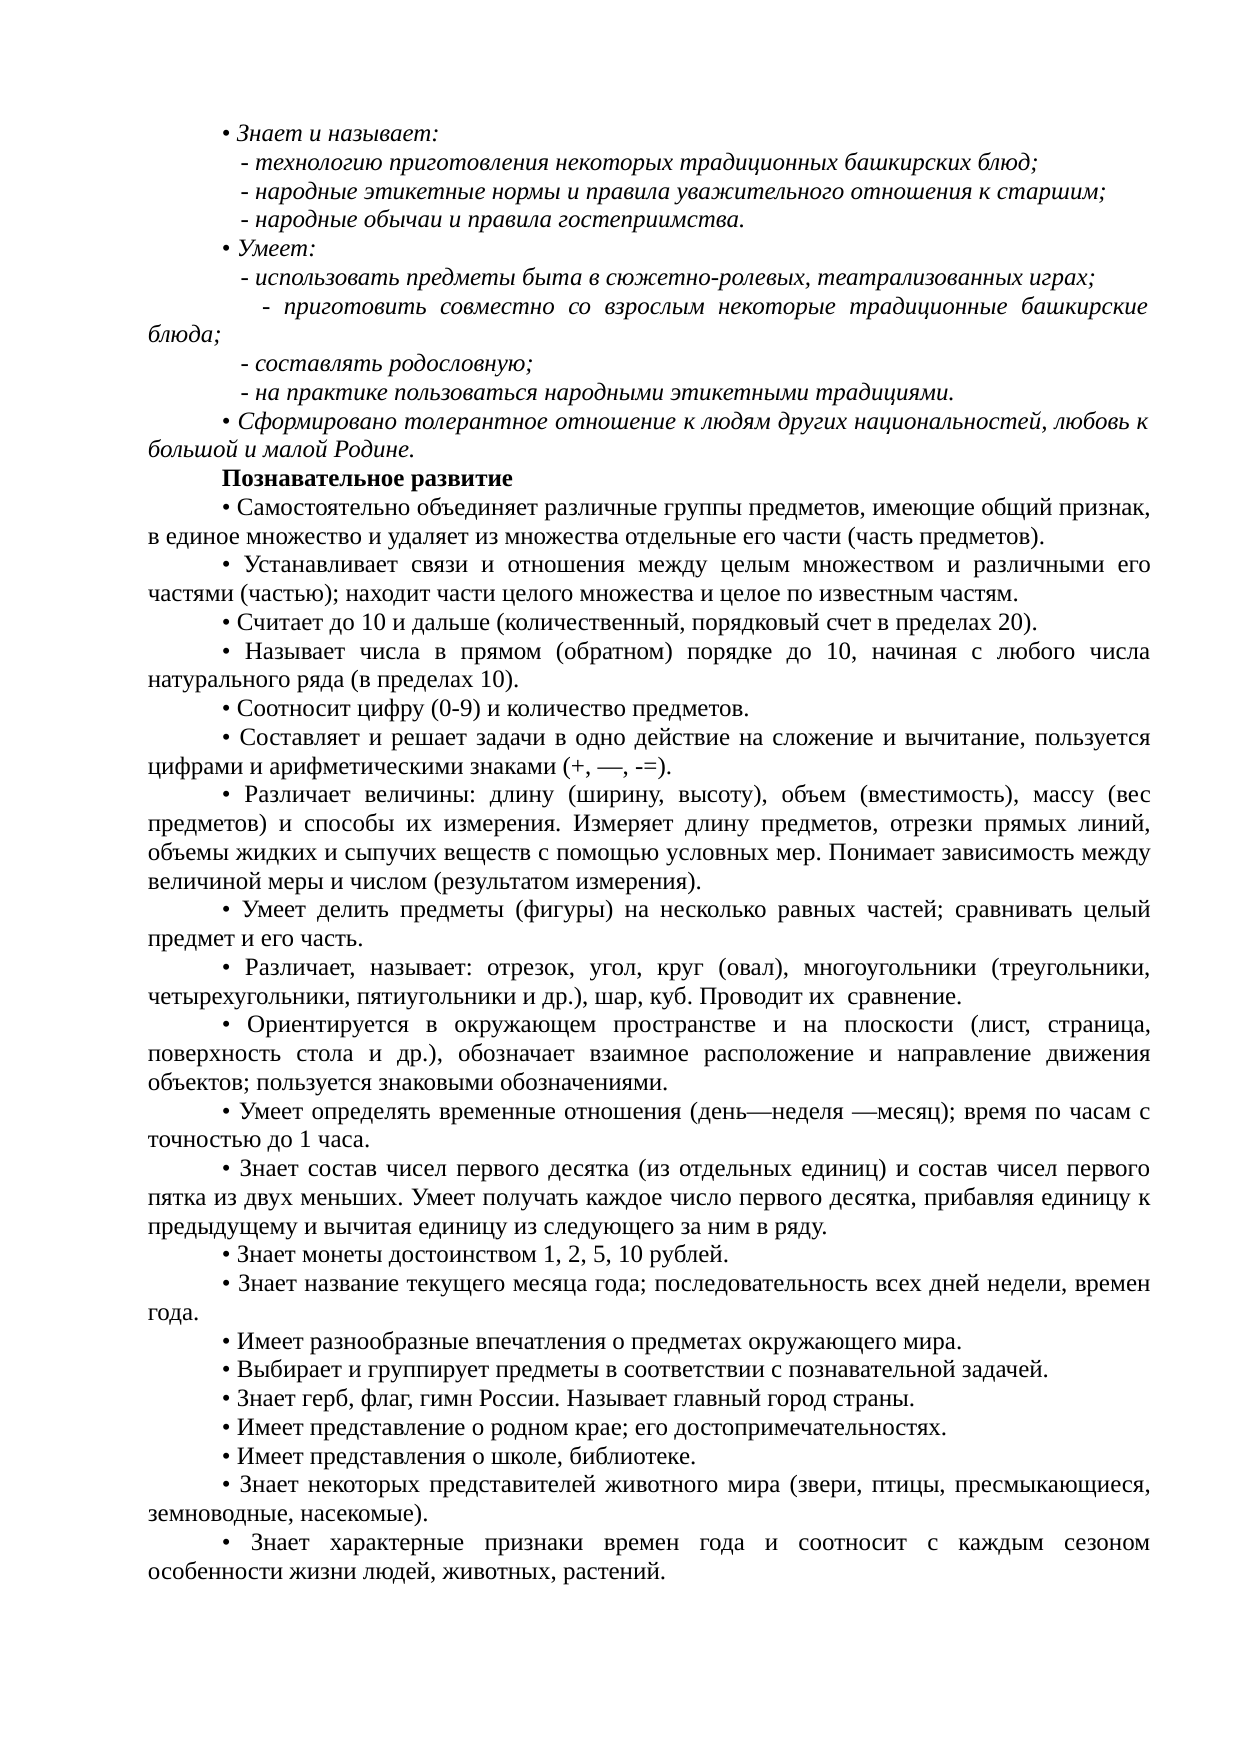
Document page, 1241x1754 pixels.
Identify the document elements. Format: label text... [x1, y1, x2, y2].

text • Знает герб, флаг, гимн России. Называет главный город страны. [148, 1383, 1152, 1412]
text - использовать предметы быта в сюжетно-ролевых, театрализованных играх; [148, 262, 1152, 291]
text • Соотносит цифру (0-9) и количество предметов. [148, 693, 1152, 722]
text • Выбирает и группирует предметы в соответствии с познавательной задачей. [148, 1354, 1152, 1383]
text • Умеет: [148, 233, 1152, 262]
text Познавательное развитие [148, 463, 1152, 492]
text • Различает величины: длину (ширину, высоту), объем (вместимость), массу (вес предметов) и способы их измерения. Измеряет длину предметов, отрезки прямых линий, объемы жидких и сыпучих веществ с помощью условных мер. Понимает зависимость между величиной меры и числом (результатом измерения). [148, 779, 1152, 894]
text • Знает некоторых представителей животного мира (звери, птицы, пресмыкающиеся, земноводные, насекомые). [148, 1469, 1152, 1527]
text • Знает название текущего месяца года; последовательность всех дней недели, времен года. [148, 1268, 1152, 1326]
text • Различает, называет: отрезок, угол, круг (овал), многоугольники (треугольники, четырехугольники, пятиугольники и др.), шар, куб. Проводит их сравнение. [148, 952, 1152, 1009]
text - народные обычаи и правила гостеприимства. [148, 204, 1152, 233]
text • Умеет определять временные отношения (день—неделя —месяц); время по часам с точностью до 1 часа. [148, 1096, 1152, 1153]
text - на практике пользоваться народными этикетными традициями. [148, 377, 1152, 406]
text • Знает состав чисел первого десятка (из отдельных единиц) и состав чисел первого пятка из двух меньших. Умеет получать каждое число первого десятка, прибавляя единицу к предыдущему и вычитая единицу из следующего за ним в ряду. [148, 1153, 1152, 1239]
text - народные этикетные нормы и правила уважительного отношения к старшим; [148, 176, 1152, 204]
text • Считает до 10 и дальше (количественный, порядковый счет в пределах 20). [148, 607, 1152, 636]
text - технологию приготовления некоторых традиционных башкирских блюд; [148, 147, 1152, 176]
text • Знает монеты достоинством 1, 2, 5, 10 рублей. [148, 1239, 1152, 1268]
text • Имеет представление о родном крае; его достопримечательностях. [148, 1412, 1152, 1441]
text • Имеет разнообразные впечатления о предметах окружающего мира. [148, 1326, 1152, 1354]
text • Устанавливает связи и отношения между целым множеством и различными его частями (частью); находит части целого множества и целое по известным частям. [148, 549, 1152, 607]
text • Самостоятельно объединяет различные группы предметов, имеющие общий признак, в единое множество и удаляет из множества отдельные его части (часть предметов). [148, 492, 1152, 549]
text • Умеет делить предметы (фигуры) на несколько равных частей; сравнивать целый предмет и его часть. [148, 894, 1152, 952]
text • Сформировано толерантное отношение к людям других национальностей, любовь к большой и малой Родине. [148, 406, 1152, 463]
text • Знает характерные признаки времен года и соотносит с каждым сезоном особенности жизни людей, животных, растений. [148, 1527, 1152, 1584]
text • Имеет представления о школе, библиотеке. [148, 1441, 1152, 1469]
text - приготовить совместно со взрослым некоторые традиционные башкирские блюда; [148, 291, 1152, 348]
text • Ориентируется в окружающем пространстве и на плоскости (лист, страница, поверхность стола и др.), обозначает взаимное расположение и направление движения объектов; пользуется знаковыми обозначениями. [148, 1009, 1152, 1096]
text - составлять родословную; [148, 348, 1152, 377]
text • Знает и называет: [148, 118, 1152, 147]
text • Называет числа в прямом (обратном) порядке до 10, начиная с любого числа натурального ряда (в пределах 10). [148, 636, 1152, 693]
text • Составляет и решает задачи в одно действие на сложение и вычитание, пользуется цифрами и арифметическими знаками (+, —, -=). [148, 722, 1152, 779]
